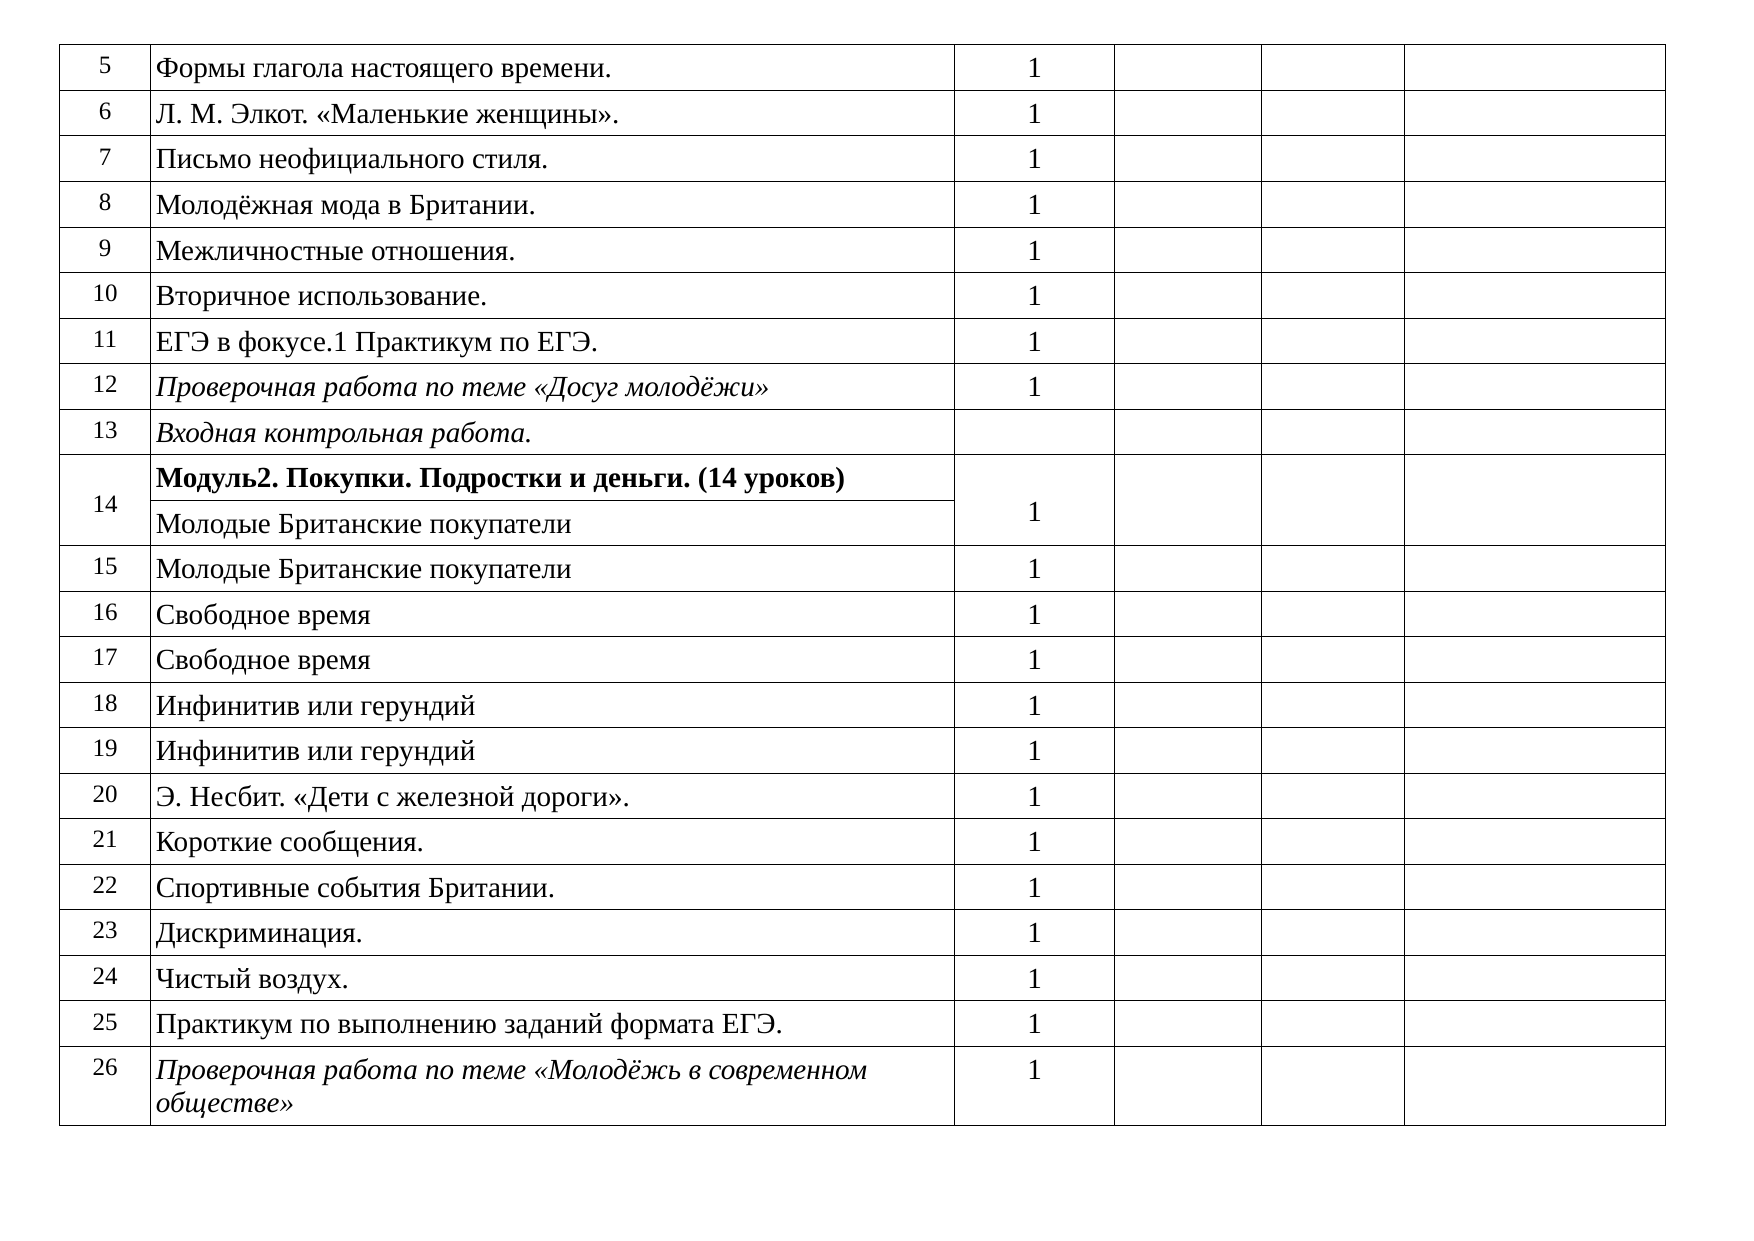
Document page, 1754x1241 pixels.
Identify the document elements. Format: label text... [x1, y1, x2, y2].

table_cell [1405, 1047, 1665, 1125]
table_cell 1 [955, 637, 1114, 682]
table_cell [1405, 455, 1665, 545]
table_cell 1 [955, 1001, 1114, 1046]
table_cell 1 [955, 774, 1114, 818]
table_cell Чистый воздух. [151, 956, 954, 1000]
table_cell [1115, 819, 1261, 864]
table_cell [1262, 728, 1404, 773]
table_cell [1405, 819, 1665, 864]
table_cell [1115, 455, 1261, 545]
table_cell 9 [60, 228, 150, 272]
table_cell 1 [955, 546, 1114, 591]
table_cell [1115, 546, 1261, 591]
table_cell [1115, 410, 1261, 454]
table_cell [1115, 1047, 1261, 1125]
table_cell [1262, 956, 1404, 1000]
table_cell [1405, 728, 1665, 773]
table_cell 1 [955, 136, 1114, 181]
table_cell 8 [60, 182, 150, 226]
table_cell [1115, 319, 1261, 363]
table_cell Проверочная работа по теме «Досуг молодёжи» [151, 364, 954, 408]
table_cell 11 [60, 319, 150, 363]
table_cell [1262, 410, 1404, 454]
table_cell [1115, 728, 1261, 773]
table_cell [1115, 592, 1261, 636]
table_cell 18 [60, 683, 150, 727]
table_cell Модуль2. Покупки. Подростки и деньги. (14 уроков) [151, 455, 954, 499]
table_cell [1262, 865, 1404, 909]
table_cell Спортивные события Британии. [151, 865, 954, 909]
table_cell Л. М. Элкот. «Маленькие женщины». [151, 91, 954, 135]
table_cell Молодые Британские покупатели [151, 501, 954, 545]
table_cell [1405, 910, 1665, 955]
table_cell 16 [60, 592, 150, 636]
table_cell Инфинитив или герундий [151, 683, 954, 727]
table_cell [1262, 455, 1404, 545]
table_cell 21 [60, 819, 150, 864]
table_cell 1 [955, 1047, 1114, 1125]
table_cell [1405, 45, 1665, 90]
table_cell 1 [955, 865, 1114, 909]
table_cell Межличностные отношения. [151, 228, 954, 272]
table_cell [1262, 1001, 1404, 1046]
table_cell [1115, 956, 1261, 1000]
table_cell [1405, 1001, 1665, 1046]
table_cell Входная контрольная работа. [151, 410, 954, 454]
table_cell 1 [955, 910, 1114, 955]
table_cell Свободное время [151, 637, 954, 682]
table_cell [1262, 592, 1404, 636]
table_cell [1405, 592, 1665, 636]
table_cell [1115, 637, 1261, 682]
table_cell [1262, 45, 1404, 90]
table_cell [1262, 91, 1404, 135]
table_cell 22 [60, 865, 150, 909]
table_cell [1262, 182, 1404, 226]
table_cell 5 [60, 45, 150, 90]
table_cell 10 [60, 273, 150, 317]
table_cell Формы глагола настоящего времени. [151, 45, 954, 90]
table_cell 1 [955, 592, 1114, 636]
table_cell [1262, 546, 1404, 591]
table_cell Инфинитив или герундий [151, 728, 954, 773]
table_cell 20 [60, 774, 150, 818]
table_cell Дискриминация. [151, 910, 954, 955]
table_cell 1 [955, 228, 1114, 272]
table_cell [1115, 1001, 1261, 1046]
table_cell [1405, 91, 1665, 135]
table_cell [1262, 774, 1404, 818]
table_cell 15 [60, 546, 150, 591]
table_cell [1115, 273, 1261, 317]
table_cell [1115, 45, 1261, 90]
table_cell Молодёжная мода в Британии. [151, 182, 954, 226]
table_cell Письмо неофициального стиля. [151, 136, 954, 181]
table_cell [1405, 136, 1665, 181]
table_cell [1405, 683, 1665, 727]
table_cell Э. Несбит. «Дети с железной дороги». [151, 774, 954, 818]
table_cell [1115, 228, 1261, 272]
table_cell [1405, 546, 1665, 591]
table_cell [1262, 819, 1404, 864]
table_cell 13 [60, 410, 150, 454]
table_cell 1 [955, 455, 1114, 545]
table_cell [1115, 91, 1261, 135]
table_cell 1 [955, 45, 1114, 90]
table_cell 1 [955, 273, 1114, 317]
table_cell [1405, 865, 1665, 909]
table_cell [1262, 364, 1404, 408]
table_cell [1115, 683, 1261, 727]
table_cell [1115, 774, 1261, 818]
table_cell 25 [60, 1001, 150, 1046]
table_cell [1405, 637, 1665, 682]
table_cell Молодые Британские покупатели [151, 546, 954, 591]
table_cell [1115, 136, 1261, 181]
table_cell 19 [60, 728, 150, 773]
table_cell [1262, 910, 1404, 955]
table_cell [1115, 865, 1261, 909]
table_cell [1405, 774, 1665, 818]
table_cell 6 [60, 91, 150, 135]
table_cell [1405, 364, 1665, 408]
table_cell [1115, 910, 1261, 955]
table_cell [1262, 637, 1404, 682]
table_cell [1405, 319, 1665, 363]
table_cell [1262, 273, 1404, 317]
table_cell [1262, 228, 1404, 272]
table_cell Вторичное использование. [151, 273, 954, 317]
table_cell 17 [60, 637, 150, 682]
table_cell [955, 410, 1114, 454]
table_cell 1 [955, 319, 1114, 363]
table_cell [1405, 182, 1665, 226]
table_cell 1 [955, 956, 1114, 1000]
table_cell 24 [60, 956, 150, 1000]
table_cell [1262, 136, 1404, 181]
table_cell [1405, 410, 1665, 454]
table_cell 7 [60, 136, 150, 181]
table_cell [1262, 1047, 1404, 1125]
table_cell ЕГЭ в фокусе.1 Практикум по ЕГЭ. [151, 319, 954, 363]
table_cell 1 [955, 182, 1114, 226]
table_cell 12 [60, 364, 150, 408]
table_cell [1262, 319, 1404, 363]
table_cell [1405, 228, 1665, 272]
table_cell [1405, 273, 1665, 317]
table_cell 23 [60, 910, 150, 955]
table_cell 1 [955, 91, 1114, 135]
table_cell [1262, 683, 1404, 727]
table_cell Практикум по выполнению заданий формата ЕГЭ. [151, 1001, 954, 1046]
table_cell 1 [955, 728, 1114, 773]
table_cell Проверочная работа по теме «Молодёжь в современном обществе» [151, 1047, 954, 1125]
table_cell [1405, 956, 1665, 1000]
table_cell 26 [60, 1047, 150, 1125]
table_cell 1 [955, 683, 1114, 727]
table_cell Свободное время [151, 592, 954, 636]
table_cell [1115, 364, 1261, 408]
table_cell 14 [60, 455, 150, 545]
table_cell [1115, 182, 1261, 226]
table_cell 1 [955, 819, 1114, 864]
table_cell Короткие сообщения. [151, 819, 954, 864]
table_cell 1 [955, 364, 1114, 408]
